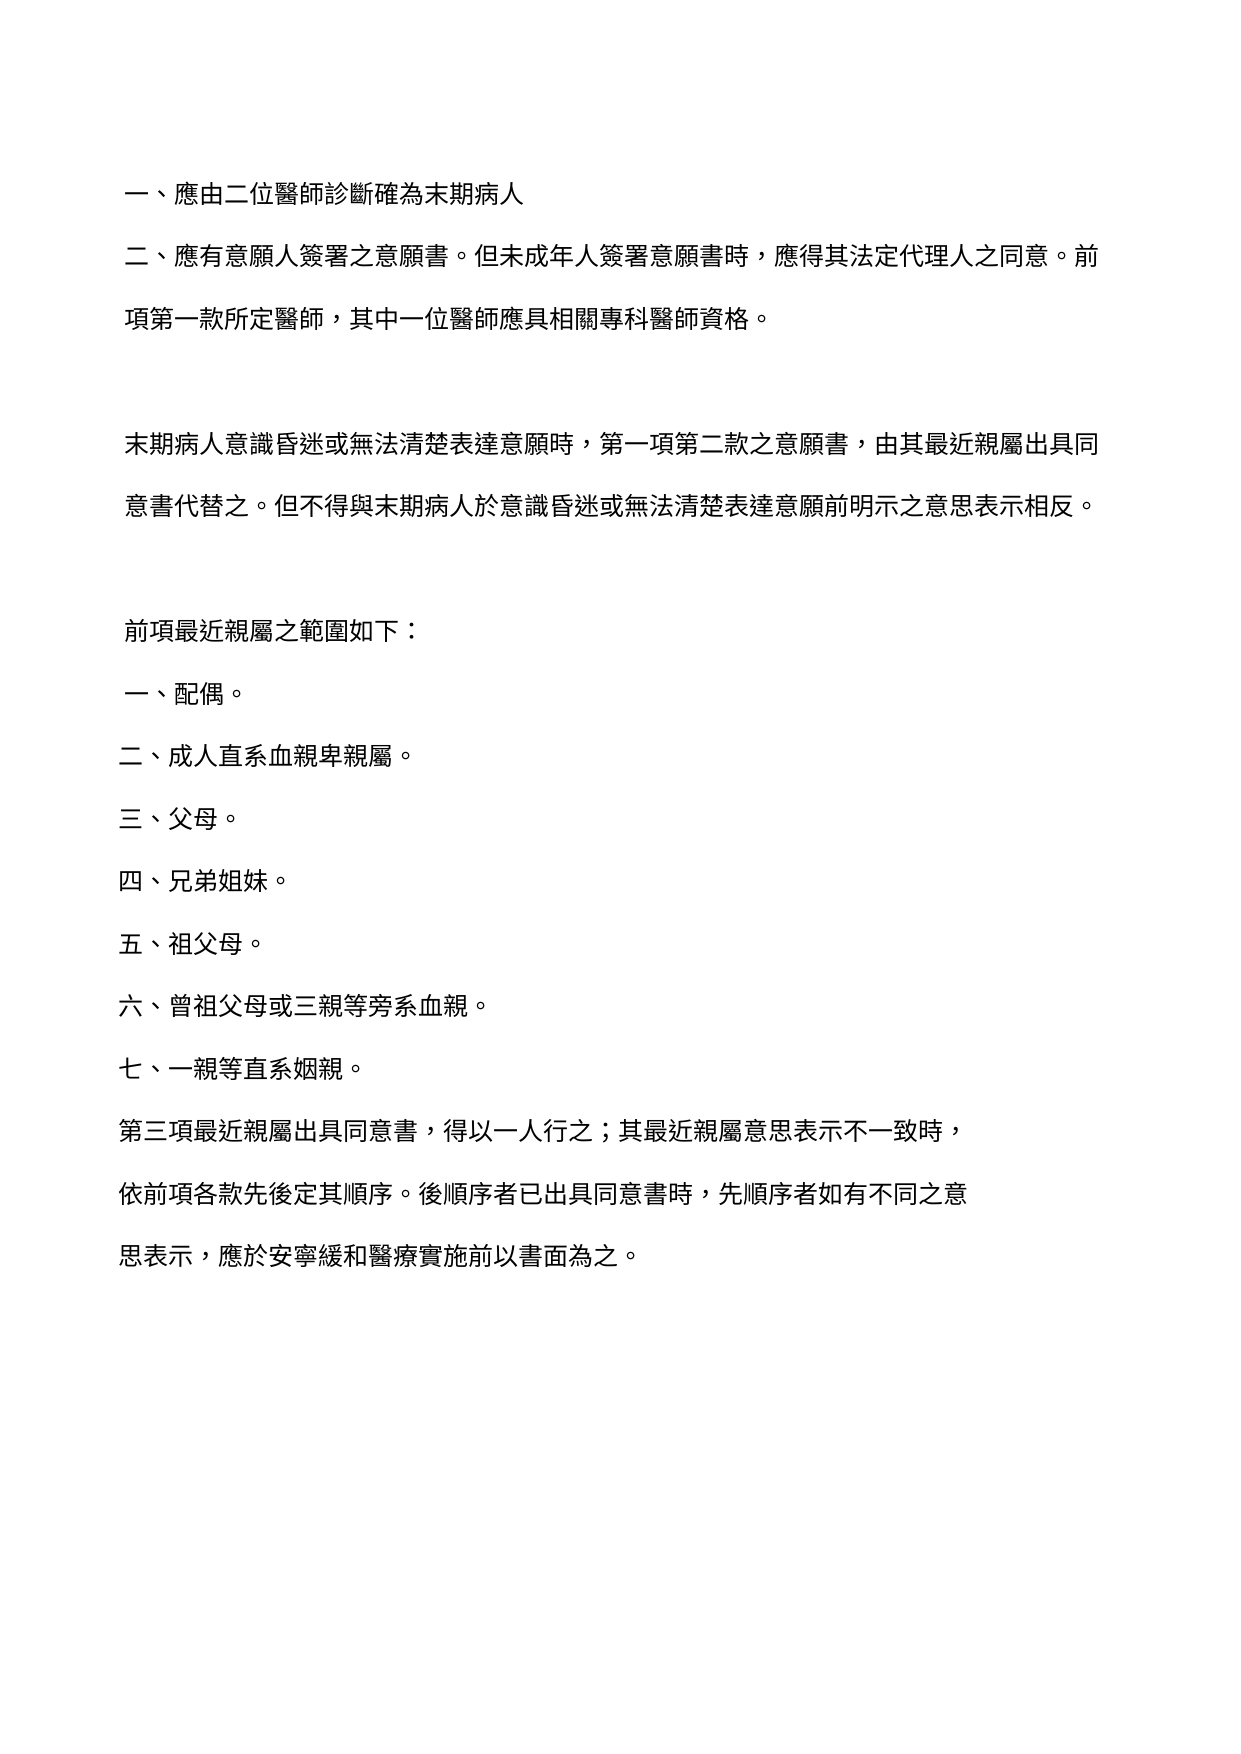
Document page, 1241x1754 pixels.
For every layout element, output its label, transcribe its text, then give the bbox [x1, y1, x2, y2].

text 一、應由二位醫師診斷確為末期病人 二、應有意願人簽署之意願書。但未成年人簽署意願書時，應得其法定代理人之同意。前項第一款所定醫師，其中一位醫師應具相關專科醫師資格。 末期病人意識昏迷或無法清楚表達意願時，第一項第二款之意願書，由其最近親屬出具同意書代替之。但不得與末期病人於意識昏迷或無法清楚表達意願前明示之意思表示相反。 前項最近親屬之範圍如下： 一、配偶。 二、成人直系血親卑親屬。 三、父母。 四、兄弟姐妹。 五、祖父母。 六、曾祖父母或三親等旁系血親。 七、一親等直系姻親。 第三項最近親屬出具同意書，得以一人行之；其最近親屬意思表示不一致時， 依前項各款先後定其順序。後順序者已出具同意書時，先順序者如有不同之意 思表示，應於安寧緩和醫療實施前以書面為之。 [118, 151, 1122, 1276]
